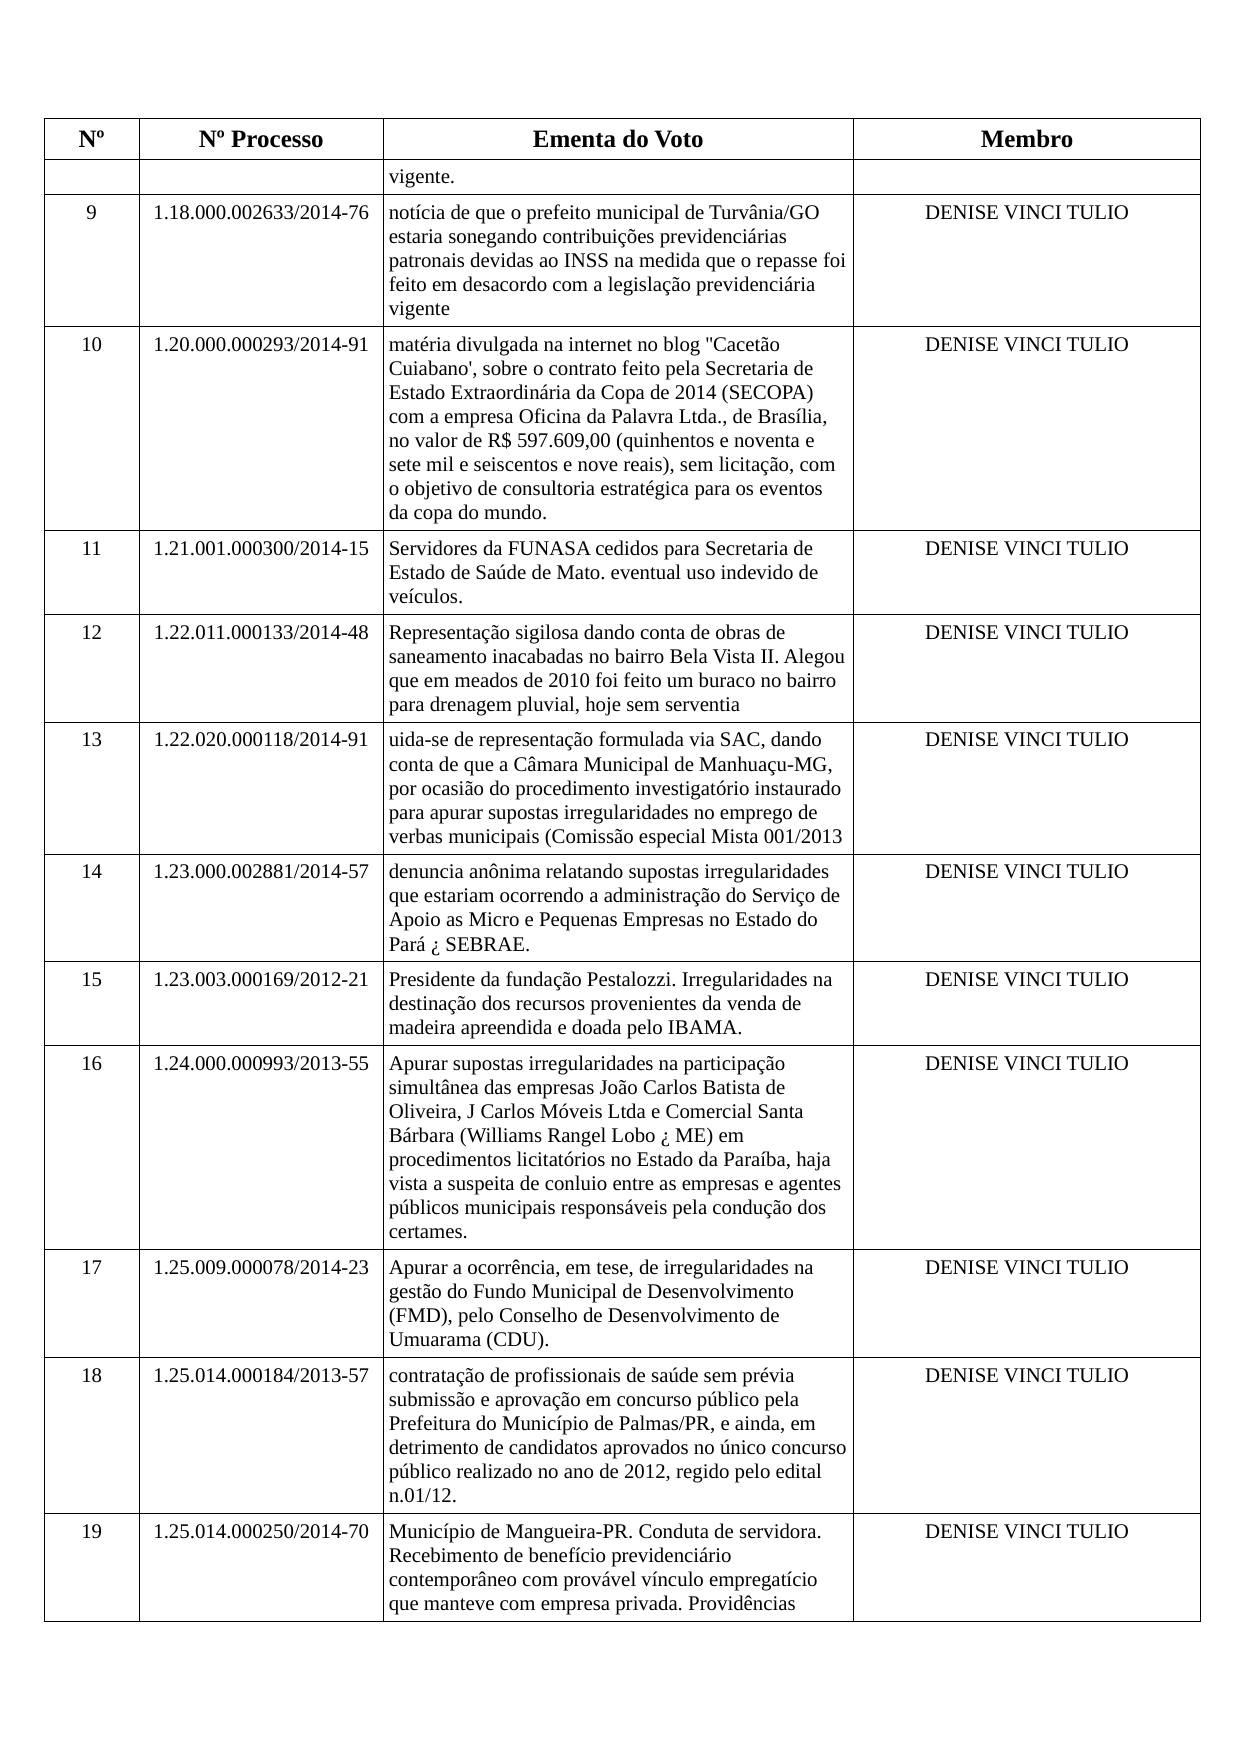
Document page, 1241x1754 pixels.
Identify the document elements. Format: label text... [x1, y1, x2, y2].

table_cell [854, 160, 1200, 194]
table_cell 1.22.011.000133/2014-48 [140, 615, 383, 722]
table_cell 11 [45, 531, 139, 614]
table_cell 1.20.000.000293/2014-91 [140, 327, 383, 530]
table_cell 9 [45, 195, 139, 326]
table_cell DENISE VINCI TULIO [854, 1358, 1200, 1513]
table_cell 1.23.000.002881/2014-57 [140, 855, 383, 961]
table_cell 1.21.001.000300/2014-15 [140, 531, 383, 614]
table_cell 1.23.003.000169/2012-21 [140, 962, 383, 1045]
table_cell [140, 160, 383, 194]
table_cell 18 [45, 1358, 139, 1513]
table_cell 1.18.000.002633/2014-76 [140, 195, 383, 326]
table_cell Representação sigilosa dando conta de obras de saneamento inacabadas no bairro Bela Vista II. Alegou que em meados de 2010 foi feito um buraco no bairro para drenagem pluvial, hoje sem serventia [384, 615, 853, 722]
table_cell Apurar a ocorrência, em tese, de irregularidades na gestão do Fundo Municipal de Desenvolvimento (FMD), pelo Conselho de Desenvolvimento de Umuarama (CDU). [384, 1250, 853, 1357]
table_cell vigente. [384, 160, 853, 194]
table_cell notícia de que o prefeito municipal de Turvânia/GO estaria sonegando contribuições previdenciárias patronais devidas ao INSS na medida que o repasse foi feito em desacordo com a legislação previdenciária vigente [384, 195, 853, 326]
table_cell 19 [45, 1514, 139, 1621]
table_cell 1.25.009.000078/2014-23 [140, 1250, 383, 1357]
table_cell DENISE VINCI TULIO [854, 962, 1200, 1045]
table_cell DENISE VINCI TULIO [854, 723, 1200, 853]
table_cell Município de Mangueira-PR. Conduta de servidora. Recebimento de benefício previdenciário contemporâneo com provável vínculo empregatício que manteve com empresa privada. Providências [384, 1514, 853, 1621]
table_cell 1.22.020.000118/2014-91 [140, 723, 383, 853]
table_cell DENISE VINCI TULIO [854, 1046, 1200, 1249]
table_header Nº [45, 119, 139, 158]
table_cell matéria divulgada na internet no blog ''Cacetão Cuiabano', sobre o contrato feito pela Secretaria de Estado Extraordinária da Copa de 2014 (SECOPA) com a empresa Oficina da Palavra Ltda., de Brasília, no valor de R$ 597.609,00 (quinhentos e noventa e sete mil e seiscentos e nove reais), sem licitação, com o objetivo de consultoria estratégica para os eventos da copa do mundo. [384, 327, 853, 530]
table_cell denuncia anônima relatando supostas irregularidades que estariam ocorrendo a administração do Serviço de Apoio as Micro e Pequenas Empresas no Estado do Pará ¿ SEBRAE. [384, 855, 853, 961]
table_cell 12 [45, 615, 139, 722]
table_cell 10 [45, 327, 139, 530]
table_cell 17 [45, 1250, 139, 1357]
table_cell DENISE VINCI TULIO [854, 1250, 1200, 1357]
table_cell DENISE VINCI TULIO [854, 531, 1200, 614]
table_cell 14 [45, 855, 139, 961]
table_cell DENISE VINCI TULIO [854, 195, 1200, 326]
table_cell [45, 160, 139, 194]
table_cell Apurar supostas irregularidades na participação simultânea das empresas João Carlos Batista de Oliveira, J Carlos Móveis Ltda e Comercial Santa Bárbara (Williams Rangel Lobo ¿ ME) em procedimentos licitatórios no Estado da Paraíba, haja vista a suspeita de conluio entre as empresas e agentes públicos municipais responsáveis pela condução dos certames. [384, 1046, 853, 1249]
table_cell 13 [45, 723, 139, 853]
table_cell DENISE VINCI TULIO [854, 327, 1200, 530]
table_cell uida-se de representação formulada via SAC, dando conta de que a Câmara Municipal de Manhuaçu-MG, por ocasião do procedimento investigatório instaurado para apurar supostas irregularidades no emprego de verbas municipais (Comissão especial Mista 001/2013 [384, 723, 853, 853]
table_cell 1.25.014.000250/2014-70 [140, 1514, 383, 1621]
table_cell DENISE VINCI TULIO [854, 1514, 1200, 1621]
table_cell Presidente da fundação Pestalozzi. Irregularidades na destinação dos recursos provenientes da venda de madeira apreendida e doada pelo IBAMA. [384, 962, 853, 1045]
table_header Nº Processo [140, 119, 383, 158]
table_cell Servidores da FUNASA cedidos para Secretaria de Estado de Saúde de Mato. eventual uso indevido de veículos. [384, 531, 853, 614]
table_cell 1.24.000.000993/2013-55 [140, 1046, 383, 1249]
table_header Membro [854, 119, 1200, 158]
table_cell DENISE VINCI TULIO [854, 615, 1200, 722]
table_cell 16 [45, 1046, 139, 1249]
table_cell DENISE VINCI TULIO [854, 855, 1200, 961]
table_cell contratação de profissionais de saúde sem prévia submissão e aprovação em concurso público pela Prefeitura do Município de Palmas/PR, e ainda, em detrimento de candidatos aprovados no único concurso público realizado no ano de 2012, regido pelo edital n.01/12. [384, 1358, 853, 1513]
table_cell 15 [45, 962, 139, 1045]
table_header Ementa do Voto [384, 119, 853, 158]
table_cell 1.25.014.000184/2013-57 [140, 1358, 383, 1513]
